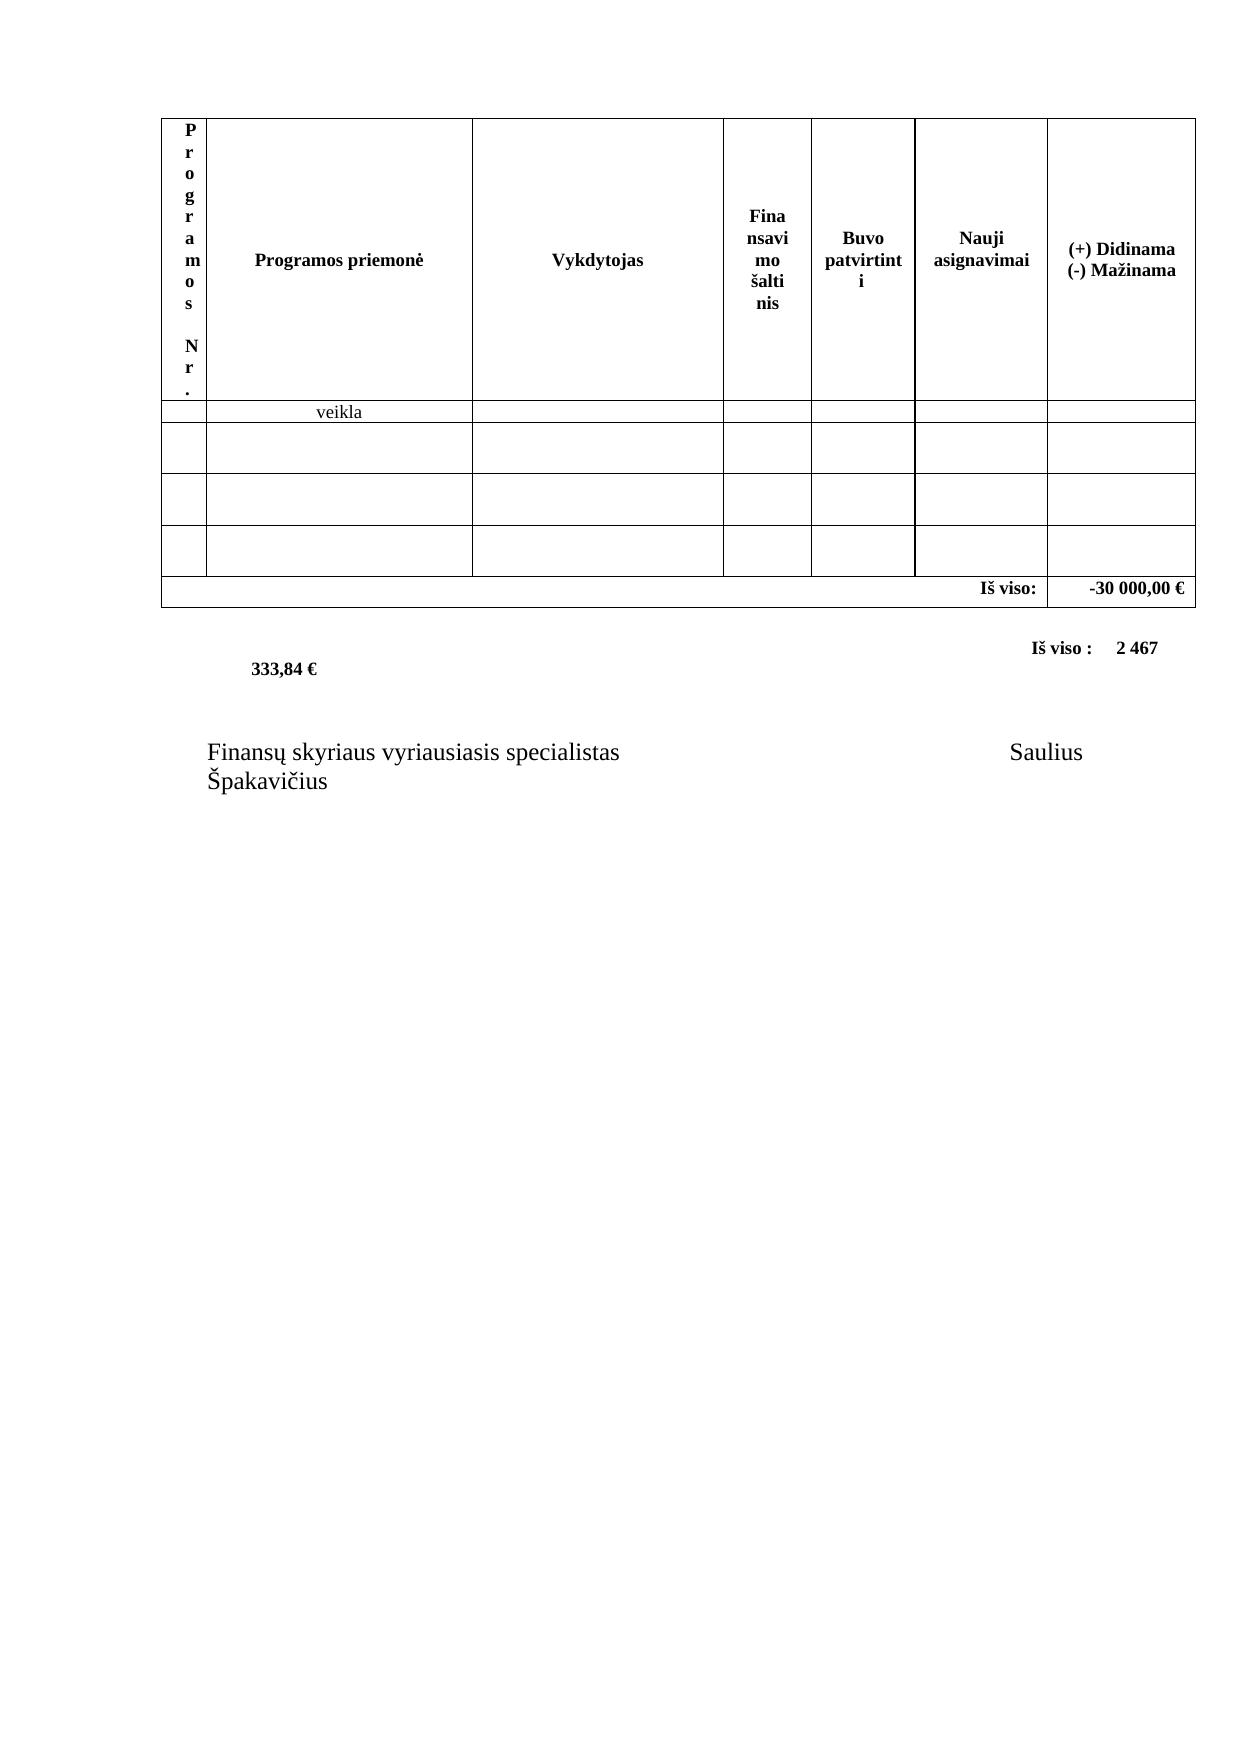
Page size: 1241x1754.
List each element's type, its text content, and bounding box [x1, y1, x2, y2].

table_cell [473, 526, 723, 576]
table_header Buvo patvirtinti [812, 119, 914, 399]
table_cell [724, 401, 811, 422]
table_cell [162, 401, 206, 422]
table_cell [916, 474, 1047, 524]
table_cell [473, 474, 723, 524]
table_cell [916, 423, 1047, 473]
table_cell [207, 526, 472, 576]
table_cell [207, 423, 472, 473]
table_cell [162, 423, 206, 473]
table_cell [724, 423, 811, 473]
text Finansų skyriaus vyriausiasis specialistas Saulius Špakavičius [207, 737, 1181, 795]
table_cell [162, 474, 206, 524]
table_cell -30 000,00 € [1048, 577, 1195, 607]
table_cell [724, 526, 811, 576]
table_cell [1048, 474, 1195, 524]
table_cell Iš viso: [162, 577, 1047, 607]
table_cell [1048, 423, 1195, 473]
table_header Vykdytojas [473, 119, 723, 399]
table_cell [473, 423, 723, 473]
table_cell [1048, 526, 1195, 576]
table_cell [916, 401, 1047, 422]
table_cell [473, 401, 723, 422]
table_cell [812, 474, 914, 524]
table_cell [916, 526, 1047, 576]
table_cell [1048, 401, 1195, 422]
table_header Nauji asignavimai [916, 119, 1047, 399]
table_header Finansavimo šaltinis [724, 119, 811, 399]
table_header Programos Nr. [162, 119, 206, 399]
table_cell [207, 474, 472, 524]
table_cell veikla [207, 401, 472, 422]
table_header Programos priemonė [207, 119, 472, 399]
table_cell [812, 526, 914, 576]
text Iš viso : 2 467 333,84 € [251, 637, 1181, 680]
table_cell [162, 526, 206, 576]
table_header (+) Didinama (-) Mažinama [1048, 119, 1195, 399]
table_cell [812, 423, 914, 473]
table_cell [724, 474, 811, 524]
table_cell [812, 401, 914, 422]
